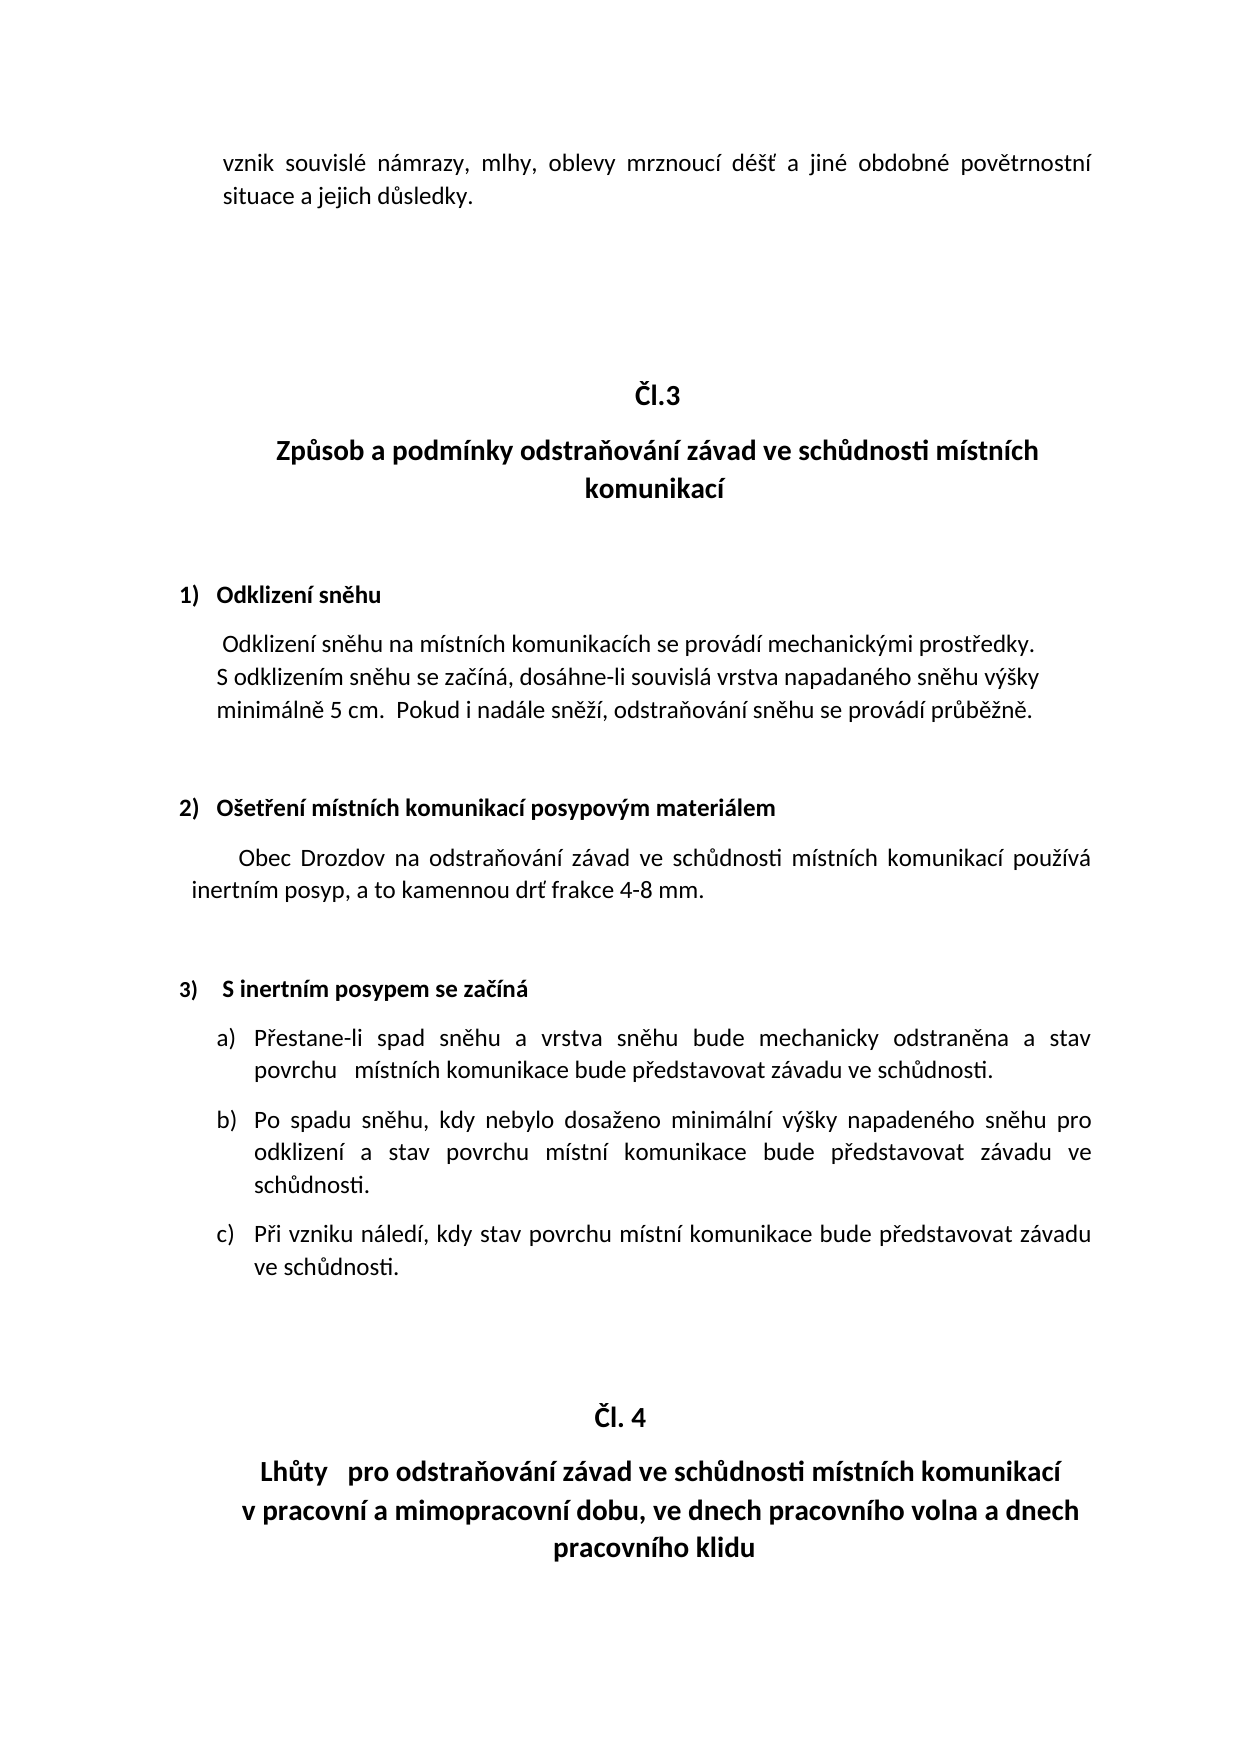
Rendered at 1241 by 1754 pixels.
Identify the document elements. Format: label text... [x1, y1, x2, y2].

text Odklizení sněhu na místních komunikacích se provádí mechanickými prostředky. S odklizením sněhu se začíná, dosáhne-li souvislá vrstva napadaného sněhu výšky minimálně 5 cm. Pokud i nadále sněží, odstraňování sněhu se provádí průběžně. [216, 629, 1093, 724]
text Obec Drozdov na odstraňování závad ve schůdnosti místních komunikací používá inertním posyp, a to kamennou drť frakce 4-8 mm. [191, 842, 1093, 905]
list Odklizení sněhu [179, 579, 1093, 610]
text Způsob a podmínky odstraňování závad ve schůdnosti místních komunikací [223, 432, 1093, 506]
list Při vzniku náledí, kdy stav povrchu místní komunikace bude představovat závadu ve schůdnosti. [216, 1218, 1093, 1282]
list Ošetření místních komunikací posypovým materiálem [179, 792, 1093, 823]
text Lhůty pro odstraňování závad ve schůdnosti místních komunikací v pracovní a mimopracovní dobu, ve dnech pracovního volna a dnech pracovního klidu [229, 1453, 1093, 1565]
list vznik souvislé námrazy, mlhy, oblevy mrznoucí déšť a jiné obdobné povětrnostní situace a jejich důsledky. [185, 148, 1093, 211]
text Čl. 4 [148, 1399, 1093, 1434]
list Po spadu sněhu, kdy nebylo dosaženo minimální výšky napadeného sněhu pro odklizení a stav povrchu místní komunikace bude představovat závadu ve schůdnosti. [216, 1104, 1093, 1200]
list S inertním posypem se začíná [179, 973, 1093, 1003]
list Přestane-li spad sněhu a vrstva sněhu bude mechanicky odstraněna a stav povrchu místních komunikace bude představovat závadu ve schůdnosti. [216, 1022, 1093, 1085]
text Čl.3 [223, 377, 1093, 413]
